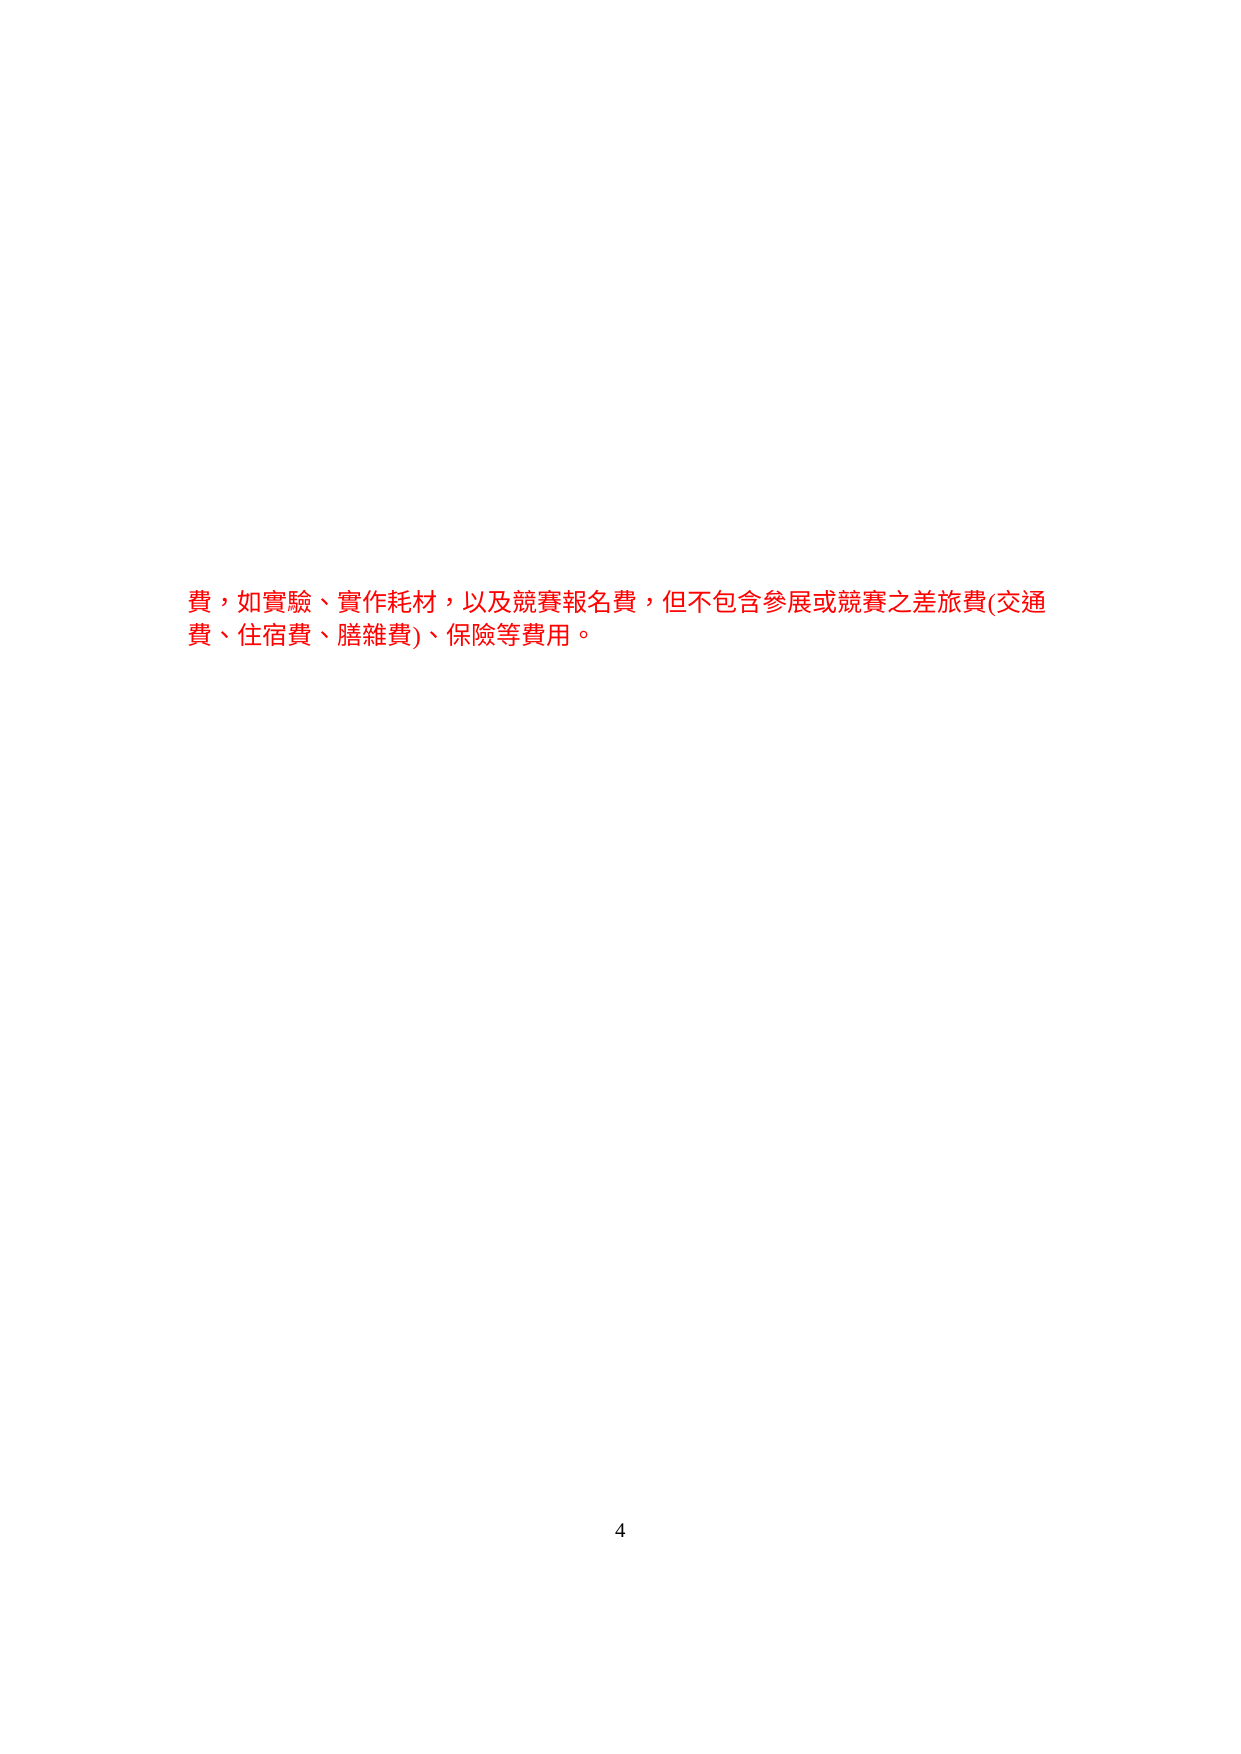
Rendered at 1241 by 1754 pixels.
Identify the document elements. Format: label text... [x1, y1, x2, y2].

text 費，如實驗、實作耗材，以及競賽報名費，但不包含參展或競賽之差旅費(交通費、住宿費、膳雜費)、保險等費用。 [187, 584, 1053, 651]
